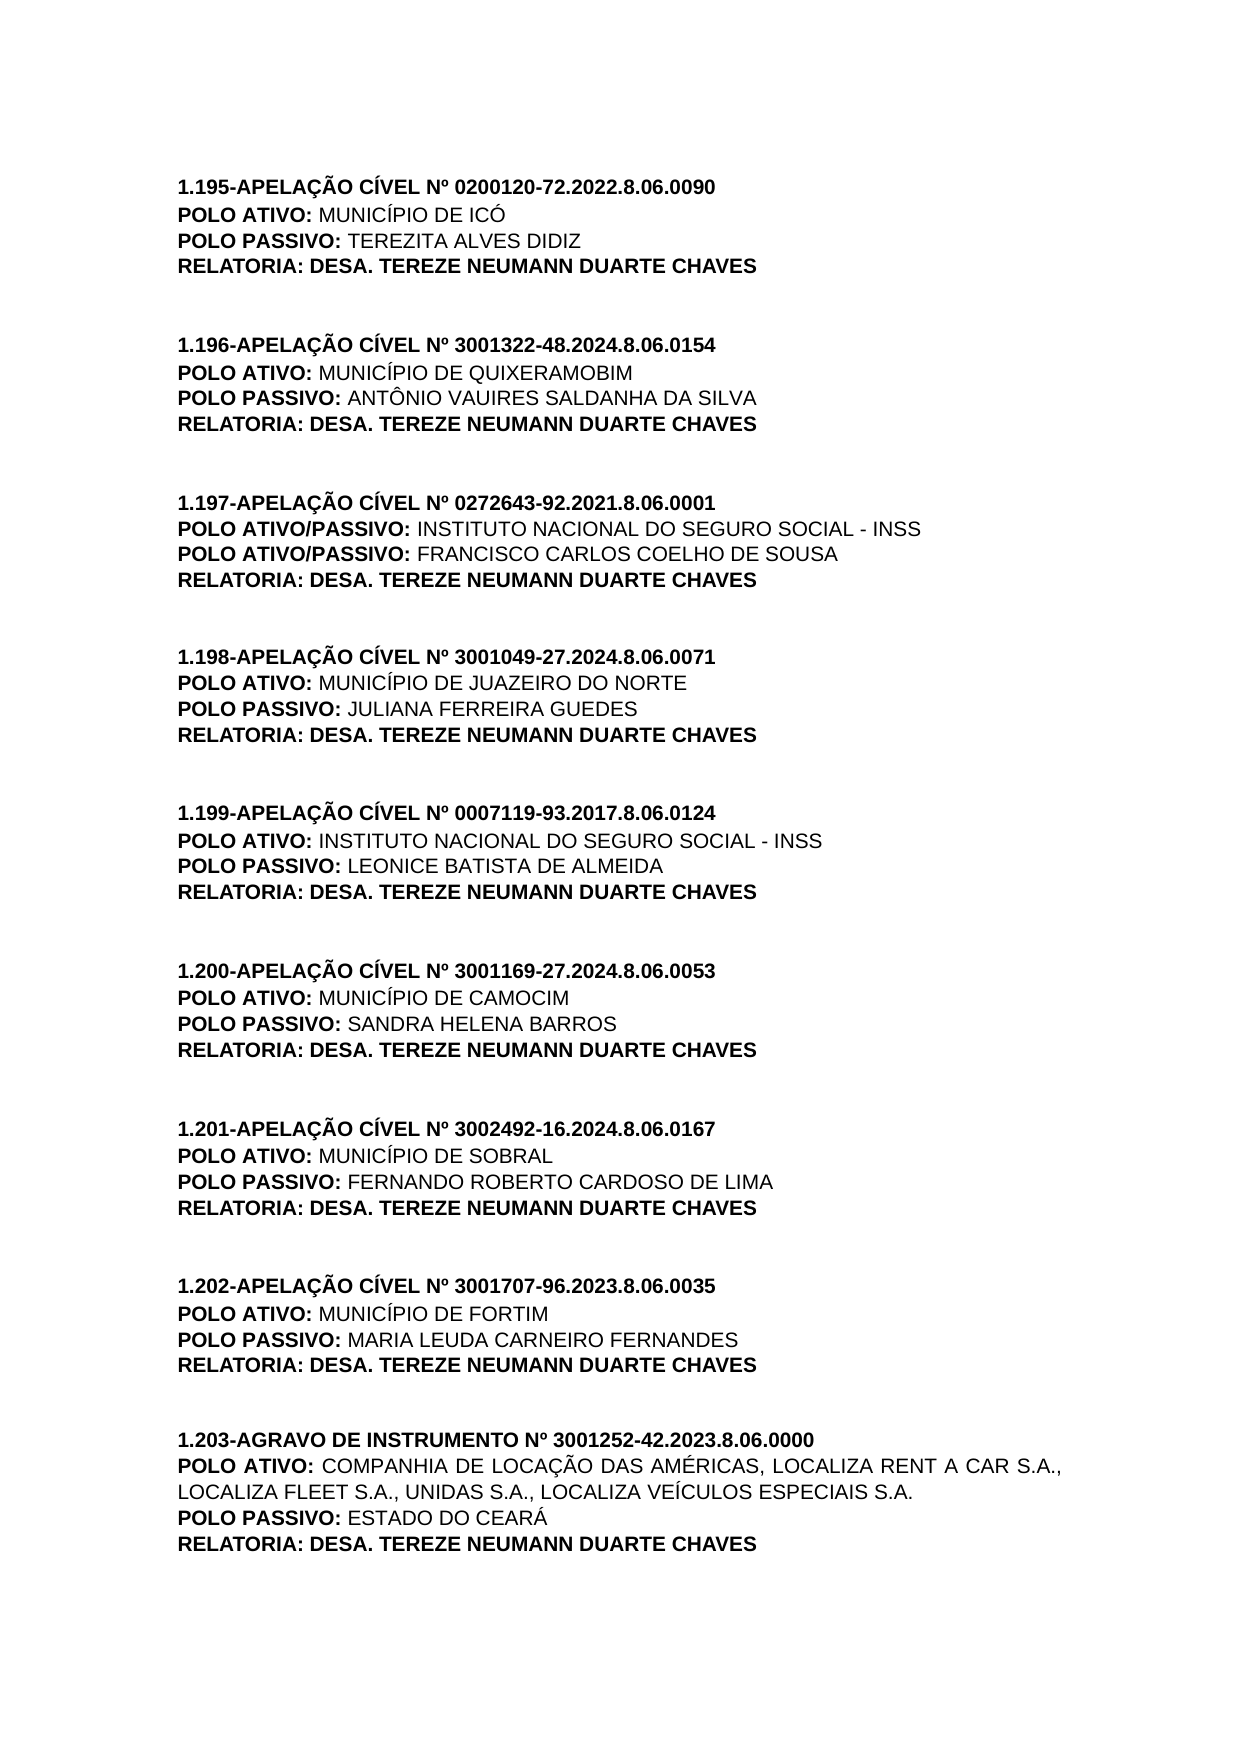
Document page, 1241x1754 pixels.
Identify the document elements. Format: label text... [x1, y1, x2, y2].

text RELATORIA: DESA. TEREZE NEUMANN DUARTE CHAVES [177, 1196, 1063, 1219]
text POLO ATIVO/PASSIVO: INSTITUTO NACIONAL DO SEGURO SOCIAL - INSS [177, 516, 1063, 540]
text POLO ATIVO: INSTITUTO NACIONAL DO SEGURO SOCIAL - INSS [177, 828, 1063, 852]
text POLO PASSIVO: ANTÔNIO VAUIRES SALDANHA DA SILVA [177, 386, 1063, 410]
text RELATORIA: DESA. TEREZE NEUMANN DUARTE CHAVES [177, 880, 1063, 904]
text RELATORIA: DESA. TEREZE NEUMANN DUARTE CHAVES [177, 254, 1063, 278]
text POLO PASSIVO: TEREZITA ALVES DIDIZ [177, 228, 1063, 252]
text RELATORIA: DESA. TEREZE NEUMANN DUARTE CHAVES [177, 1038, 1063, 1062]
text RELATORIA: DESA. TEREZE NEUMANN DUARTE CHAVES [177, 1353, 1063, 1377]
text 1.198-APELAÇÃO CÍVEL Nº 3001049-27.2024.8.06.0071 [177, 645, 1063, 669]
text 1.196-APELAÇÃO CÍVEL Nº 3001322-48.2024.8.06.0154 [177, 333, 1063, 357]
text POLO ATIVO: COMPANHIA DE LOCAÇÃO DAS AMÉRICAS, LOCALIZA RENT A CAR S.A., LOCALIZA FLEET S.A., UNIDAS S.A., LOCALIZA VEÍCULOS ESPECIAIS S.A. [177, 1454, 1063, 1504]
text POLO PASSIVO: ESTADO DO CEARÁ [177, 1506, 1063, 1530]
text POLO ATIVO/PASSIVO: FRANCISCO CARLOS COELHO DE SOUSA [177, 542, 1063, 566]
text POLO ATIVO: MUNICÍPIO DE JUAZEIRO DO NORTE [177, 671, 1063, 695]
text 1.197-APELAÇÃO CÍVEL Nº 0272643-92.2021.8.06.0001 [177, 491, 1063, 514]
text 1.199-APELAÇÃO CÍVEL Nº 0007119-93.2017.8.06.0124 [177, 801, 1063, 825]
text 1.203-AGRAVO DE INSTRUMENTO Nº 3001252-42.2023.8.06.0000 [177, 1428, 1063, 1452]
text POLO PASSIVO: SANDRA HELENA BARROS [177, 1012, 1063, 1036]
text POLO PASSIVO: LEONICE BATISTA DE ALMEIDA [177, 854, 1063, 878]
text 1.202-APELAÇÃO CÍVEL Nº 3001707-96.2023.8.06.0035 [177, 1274, 1063, 1298]
text POLO ATIVO: MUNICÍPIO DE ICÓ [177, 203, 1063, 227]
text RELATORIA: DESA. TEREZE NEUMANN DUARTE CHAVES [177, 722, 1063, 746]
text RELATORIA: DESA. TEREZE NEUMANN DUARTE CHAVES [177, 1532, 1063, 1556]
text POLO PASSIVO: FERNANDO ROBERTO CARDOSO DE LIMA [177, 1170, 1063, 1194]
text 1.201-APELAÇÃO CÍVEL Nº 3002492-16.2024.8.06.0167 [177, 1116, 1063, 1140]
text POLO ATIVO: MUNICÍPIO DE SOBRAL [177, 1144, 1063, 1168]
text 1.200-APELAÇÃO CÍVEL Nº 3001169-27.2024.8.06.0053 [177, 959, 1063, 983]
text RELATORIA: DESA. TEREZE NEUMANN DUARTE CHAVES [177, 568, 1063, 592]
text POLO ATIVO: MUNICÍPIO DE FORTIM [177, 1302, 1063, 1326]
text POLO ATIVO: MUNICÍPIO DE QUIXERAMOBIM [177, 360, 1063, 384]
text RELATORIA: DESA. TEREZE NEUMANN DUARTE CHAVES [177, 412, 1063, 436]
text POLO PASSIVO: JULIANA FERREIRA GUEDES [177, 697, 1063, 721]
text POLO PASSIVO: MARIA LEUDA CARNEIRO FERNANDES [177, 1327, 1063, 1351]
text 1.195-APELAÇÃO CÍVEL Nº 0200120-72.2022.8.06.0090 [177, 175, 1063, 199]
text POLO ATIVO: MUNICÍPIO DE CAMOCIM [177, 986, 1063, 1010]
